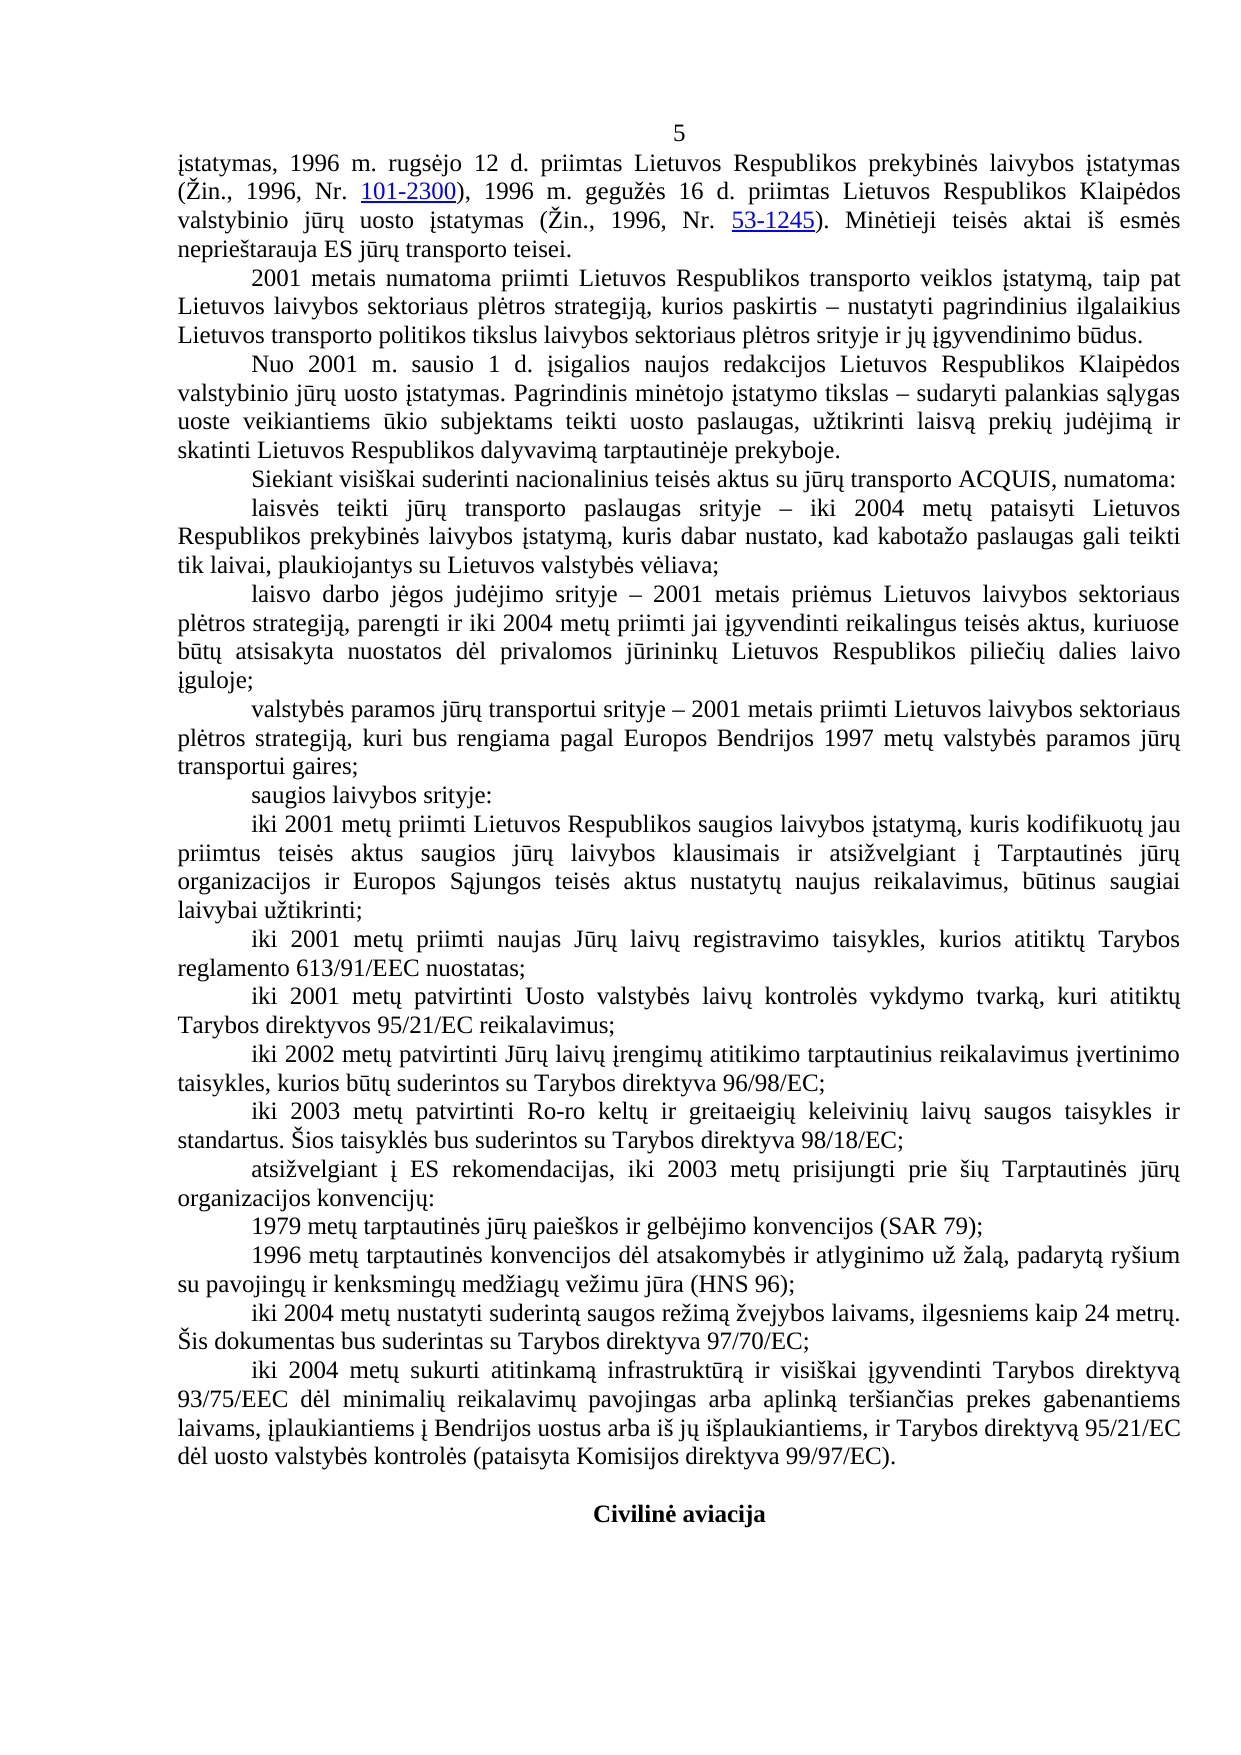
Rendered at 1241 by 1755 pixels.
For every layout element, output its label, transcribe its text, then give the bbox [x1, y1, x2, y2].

text 1979 metų tarptautinės jūrų paieškos ir gelbėjimo konvencijos (SAR 79); [177, 1211, 1181, 1240]
text 1996 metų tarptautinės konvencijos dėl atsakomybės ir atlyginimo už žalą, padarytą ryšium su pavojingų ir kenksmingų medžiagų vežimu jūra (HNS 96); [177, 1240, 1181, 1298]
text iki 2004 metų sukurti atitinkamą infrastruktūrą ir visiškai įgyvendinti Tarybos direktyvą 93/75/EEC dėl minimalių reikalavimų pavojingas arba aplinką teršiančias prekes gabenantiems laivams, įplaukiantiems į Bendrijos uostus arba iš jų išplaukiantiems, ir Tarybos direktyvą 95/21/EC dėl uosto valstybės kontrolės (pataisyta Komisijos direktyva 99/97/EC). [177, 1355, 1181, 1470]
text iki 2003 metų patvirtinti Ro-ro keltų ir greitaeigių keleivinių laivų saugos taisykles ir standartus. Šios taisyklės bus suderintos su Tarybos direktyva 98/18/EC; [177, 1096, 1181, 1154]
text Civilinė aviacija [177, 1499, 1181, 1528]
text Siekiant visiškai suderinti nacionalinius teisės aktus su jūrų transporto ACQUIS, numatoma: [177, 464, 1181, 493]
text laisvo darbo jėgos judėjimo srityje – 2001 metais priėmus Lietuvos laivybos sektoriaus plėtros strategiją, parengti ir iki 2004 metų priimti jai įgyvendinti reikalingus teisės aktus, kuriuose būtų atsisakyta nuostatos dėl privalomos jūrininkų Lietuvos Respublikos piliečių dalies laivo įguloje; [177, 579, 1181, 694]
text 2001 metais numatoma priimti Lietuvos Respublikos transporto veiklos įstatymą, taip pat Lietuvos laivybos sektoriaus plėtros strategiją, kurios paskirtis – nustatyti pagrindinius ilgalaikius Lietuvos transporto politikos tikslus laivybos sektoriaus plėtros srityje ir jų įgyvendinimo būdus. [177, 263, 1181, 349]
text iki 2001 metų patvirtinti Uosto valstybės laivų kontrolės vykdymo tvarką, kuri atitiktų Tarybos direktyvos 95/21/EC reikalavimus; [177, 981, 1181, 1039]
text iki 2002 metų patvirtinti Jūrų laivų įrengimų atitikimo tarptautinius reikalavimus įvertinimo taisykles, kurios būtų suderintos su Tarybos direktyva 96/98/EC; [177, 1039, 1181, 1096]
text įstatymas, 1996 m. rugsėjo 12 d. priimtas Lietuvos Respublikos prekybinės laivybos įstatymas (Žin., 1996, Nr. 101-2300), 1996 m. gegužės 16 d. priimtas Lietuvos Respublikos Klaipėdos valstybinio jūrų uosto įstatymas (Žin., 1996, Nr. 53-1245). Minėtieji teisės aktai iš esmės neprieštarauja ES jūrų transporto teisei. [177, 148, 1181, 263]
text saugios laivybos srityje: [177, 780, 1181, 809]
text laisvės teikti jūrų transporto paslaugas srityje – iki 2004 metų pataisyti Lietuvos Respublikos prekybinės laivybos įstatymą, kuris dabar nustato, kad kabotažo paslaugas gali teikti tik laivai, plaukiojantys su Lietuvos valstybės vėliava; [177, 493, 1181, 579]
text iki 2001 metų priimti Lietuvos Respublikos saugios laivybos įstatymą, kuris kodifikuotų jau priimtus teisės aktus saugios jūrų laivybos klausimais ir atsižvelgiant į Tarptautinės jūrų organizacijos ir Europos Sąjungos teisės aktus nustatytų naujus reikalavimus, būtinus saugiai laivybai užtikrinti; [177, 809, 1181, 924]
text iki 2001 metų priimti naujas Jūrų laivų registravimo taisykles, kurios atitiktų Tarybos reglamento 613/91/EEC nuostatas; [177, 924, 1181, 981]
text Nuo 2001 m. sausio 1 d. įsigalios naujos redakcijos Lietuvos Respublikos Klaipėdos valstybinio jūrų uosto įstatymas. Pagrindinis minėtojo įstatymo tikslas – sudaryti palankias sąlygas uoste veikiantiems ūkio subjektams teikti uosto paslaugas, užtikrinti laisvą prekių judėjimą ir skatinti Lietuvos Respublikos dalyvavimą tarptautinėje prekyboje. [177, 349, 1181, 464]
text iki 2004 metų nustatyti suderintą saugos režimą žvejybos laivams, ilgesniems kaip 24 metrų. Šis dokumentas bus suderintas su Tarybos direktyva 97/70/EC; [177, 1298, 1181, 1355]
text atsižvelgiant į ES rekomendacijas, iki 2003 metų prisijungti prie šių Tarptautinės jūrų organizacijos konvencijų: [177, 1154, 1181, 1211]
text valstybės paramos jūrų transportui srityje – 2001 metais priimti Lietuvos laivybos sektoriaus plėtros strategiją, kuri bus rengiama pagal Europos Bendrijos 1997 metų valstybės paramos jūrų transportui gaires; [177, 694, 1181, 780]
